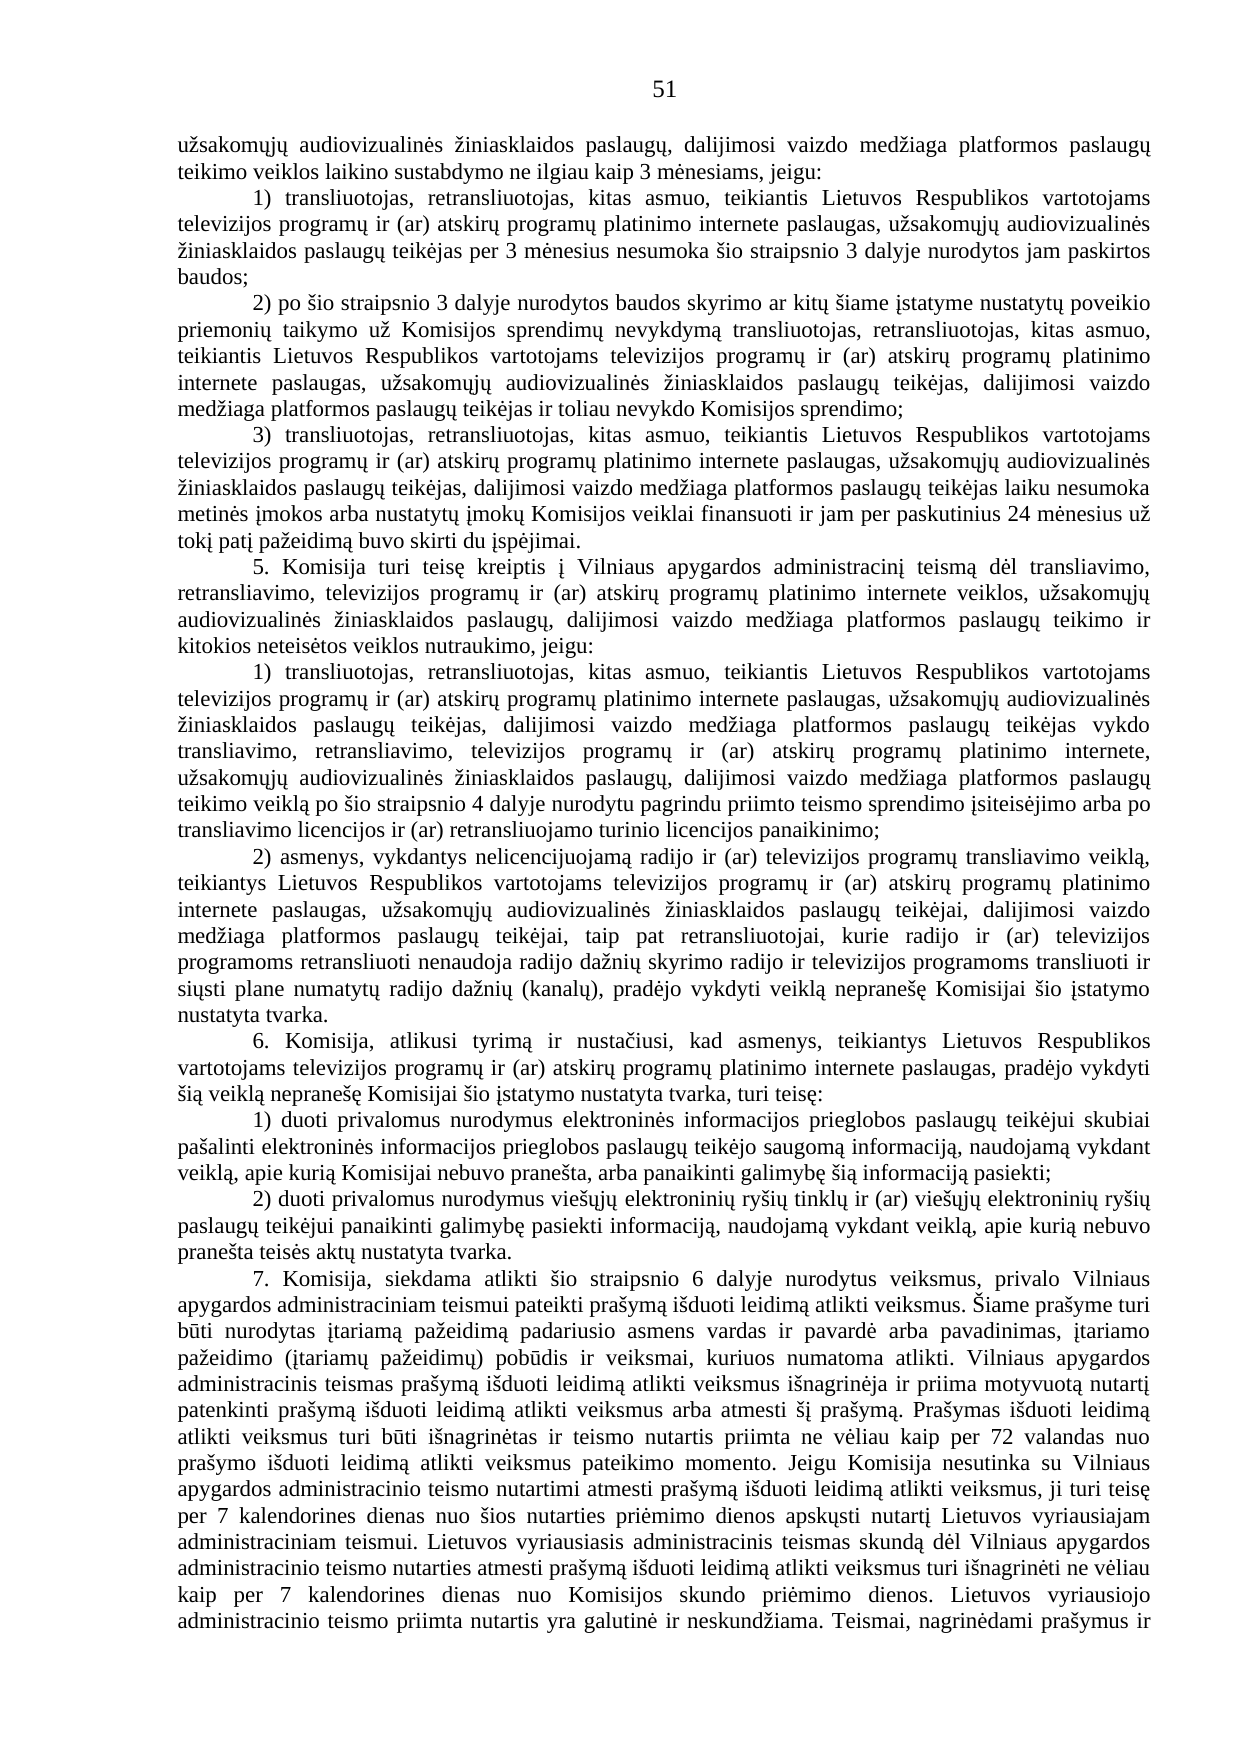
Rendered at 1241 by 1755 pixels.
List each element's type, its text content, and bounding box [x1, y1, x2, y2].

text 1) transliuotojas, retransliuotojas, kitas asmuo, teikiantis Lietuvos Respublikos vartotojams televizijos programų ir (ar) atskirų programų platinimo internete paslaugas, užsakomųjų audiovizualinės žiniasklaidos paslaugų teikėjas per 3 mėnesius nesumoka šio straipsnio 3 dalyje nurodytos jam paskirtos baudos; [177, 184, 1152, 289]
text 1) transliuotojas, retransliuotojas, kitas asmuo, teikiantis Lietuvos Respublikos vartotojams televizijos programų ir (ar) atskirų programų platinimo internete paslaugas, užsakomųjų audiovizualinės žiniasklaidos paslaugų teikėjas, dalijimosi vaizdo medžiaga platformos paslaugų teikėjas vykdo transliavimo, retransliavimo, televizijos programų ir (ar) atskirų programų platinimo internete, užsakomųjų audiovizualinės žiniasklaidos paslaugų, dalijimosi vaizdo medžiaga platformos paslaugų teikimo veiklą po šio straipsnio 4 dalyje nurodytu pagrindu priimto teismo sprendimo įsiteisėjimo arba po transliavimo licencijos ir (ar) retransliuojamo turinio licencijos panaikinimo; [177, 658, 1152, 843]
text 3) transliuotojas, retransliuotojas, kitas asmuo, teikiantis Lietuvos Respublikos vartotojams televizijos programų ir (ar) atskirų programų platinimo internete paslaugas, užsakomųjų audiovizualinės žiniasklaidos paslaugų teikėjas, dalijimosi vaizdo medžiaga platformos paslaugų teikėjas laiku nesumoka metinės įmokos arba nustatytų įmokų Komisijos veiklai finansuoti ir jam per paskutinius 24 mėnesius už tokį patį pažeidimą buvo skirti du įspėjimai. [177, 421, 1152, 553]
text 1) duoti privalomus nurodymus elektroninės informacijos prieglobos paslaugų teikėjui skubiai pašalinti elektroninės informacijos prieglobos paslaugų teikėjo saugomą informaciją, naudojamą vykdant veiklą, apie kurią Komisijai nebuvo pranešta, arba panaikinti galimybę šią informaciją pasiekti; [177, 1106, 1152, 1186]
text užsakomųjų audiovizualinės žiniasklaidos paslaugų, dalijimosi vaizdo medžiaga platformos paslaugų teikimo veiklos laikino sustabdymo ne ilgiau kaip 3 mėnesiams, jeigu: [177, 131, 1152, 184]
text 6. Komisija, atlikusi tyrimą ir nustačiusi, kad asmenys, teikiantys Lietuvos Respublikos vartotojams televizijos programų ir (ar) atskirų programų platinimo internete paslaugas, pradėjo vykdyti šią veiklą nepranešę Komisijai šio įstatymo nustatyta tvarka, turi teisę: [177, 1027, 1152, 1106]
text 5. Komisija turi teisę kreiptis į Vilniaus apygardos administracinį teismą dėl transliavimo, retransliavimo, televizijos programų ir (ar) atskirų programų platinimo internete veiklos, užsakomųjų audiovizualinės žiniasklaidos paslaugų, dalijimosi vaizdo medžiaga platformos paslaugų teikimo ir kitokios neteisėtos veiklos nutraukimo, jeigu: [177, 553, 1152, 658]
text 7. Komisija, siekdama atlikti šio straipsnio 6 dalyje nurodytus veiksmus, privalo Vilniaus apygardos administraciniam teismui pateikti prašymą išduoti leidimą atlikti veiksmus. Šiame prašyme turi būti nurodytas įtariamą pažeidimą padariusio asmens vardas ir pavardė arba pavadinimas, įtariamo pažeidimo (įtariamų pažeidimų) pobūdis ir veiksmai, kuriuos numatoma atlikti. Vilniaus apygardos administracinis teismas prašymą išduoti leidimą atlikti veiksmus išnagrinėja ir priima motyvuotą nutartį patenkinti prašymą išduoti leidimą atlikti veiksmus arba atmesti šį prašymą. Prašymas išduoti leidimą atlikti veiksmus turi būti išnagrinėtas ir teismo nutartis priimta ne vėliau kaip per 72 valandas nuo prašymo išduoti leidimą atlikti veiksmus pateikimo momento. Jeigu Komisija nesutinka su Vilniaus apygardos administracinio teismo nutartimi atmesti prašymą išduoti leidimą atlikti veiksmus, ji turi teisę per 7 kalendorines dienas nuo šios nutarties priėmimo dienos apskųsti nutartį Lietuvos vyriausiajam administraciniam teismui. Lietuvos vyriausiasis administracinis teismas skundą dėl Vilniaus apygardos administracinio teismo nutarties atmesti prašymą išduoti leidimą atlikti veiksmus turi išnagrinėti ne vėliau kaip per 7 kalendorines dienas nuo Komisijos skundo priėmimo dienos. Lietuvos vyriausiojo administracinio teismo priimta nutartis yra galutinė ir neskundžiama. Teismai, nagrinėdami prašymus ir [177, 1264, 1152, 1633]
text 2) duoti privalomus nurodymus viešųjų elektroninių ryšių tinklų ir (ar) viešųjų elektroninių ryšių paslaugų teikėjui panaikinti galimybę pasiekti informaciją, naudojamą vykdant veiklą, apie kurią nebuvo pranešta teisės aktų nustatyta tvarka. [177, 1186, 1152, 1264]
text 2) po šio straipsnio 3 dalyje nurodytos baudos skyrimo ar kitų šiame įstatyme nustatytų poveikio priemonių taikymo už Komisijos sprendimų nevykdymą transliuotojas, retransliuotojas, kitas asmuo, teikiantis Lietuvos Respublikos vartotojams televizijos programų ir (ar) atskirų programų platinimo internete paslaugas, užsakomųjų audiovizualinės žiniasklaidos paslaugų teikėjas, dalijimosi vaizdo medžiaga platformos paslaugų teikėjas ir toliau nevykdo Komisijos sprendimo; [177, 289, 1152, 421]
text 2) asmenys, vykdantys nelicencijuojamą radijo ir (ar) televizijos programų transliavimo veiklą, teikiantys Lietuvos Respublikos vartotojams televizijos programų ir (ar) atskirų programų platinimo internete paslaugas, užsakomųjų audiovizualinės žiniasklaidos paslaugų teikėjai, dalijimosi vaizdo medžiaga platformos paslaugų teikėjai, taip pat retransliuotojai, kurie radijo ir (ar) televizijos programoms retransliuoti nenaudoja radijo dažnių skyrimo radijo ir televizijos programoms transliuoti ir siųsti plane numatytų radijo dažnių (kanalų), pradėjo vykdyti veiklą nepranešę Komisijai šio įstatymo nustatyta tvarka. [177, 843, 1152, 1027]
